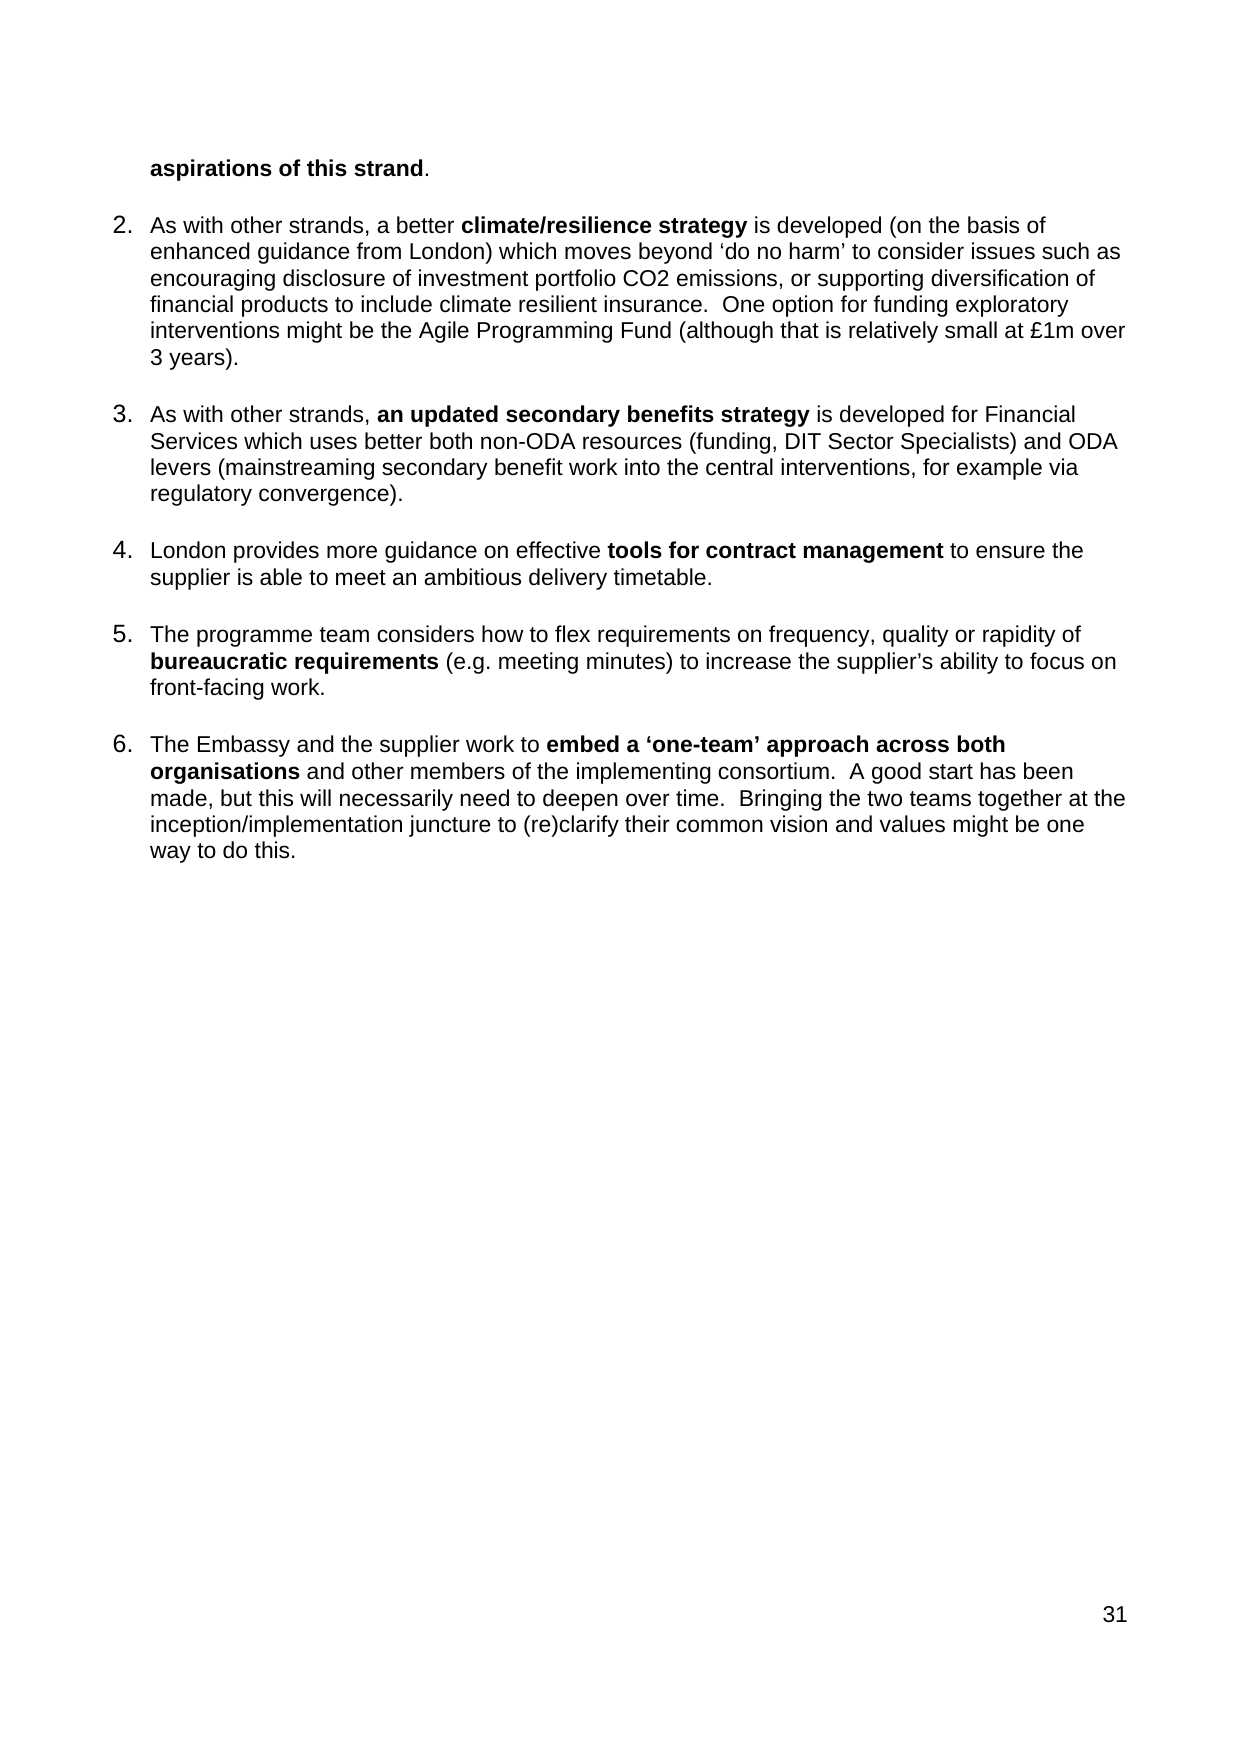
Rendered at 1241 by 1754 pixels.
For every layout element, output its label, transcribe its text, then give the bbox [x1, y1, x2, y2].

list As with other strands, an updated secondary benefits strategy is developed for Financial Services which uses better both non-ODA resources (funding, DIT Sector Specialists) and ODA levers (mainstreaming secondary benefit work into the central interventions, for example via regulatory convergence). [112, 399, 1128, 535]
list As with other strands, a better climate/resilience strategy is developed (on the basis of enhanced guidance from London) which moves beyond ‘do no harm’ to consider issues such as encouraging disclosure of investment portfolio CO2 emissions, or supporting diversification of financial products to include climate resilient insurance. One option for funding exploratory interventions might be the Agile Programming Fund (although that is relatively small at £1m over 3 years). [112, 209, 1128, 399]
list The Embassy and the supplier work to embed a ‘one-team’ approach across both organisations and other members of the implementing consortium. A good start has been made, but this will necessarily need to deepen over time. Bringing the two teams together at the inception/implementation juncture to (re)clarify their common vision and values might be one way to do this. [112, 729, 1128, 864]
list The programme team considers how to flex requirements on frequency, quality or rapidity of bureaucratic requirements (e.g. meeting minutes) to increase the supplier’s ability to focus on front-facing work. [112, 619, 1128, 729]
list aspirations of this strand. [112, 154, 1128, 209]
list London provides more guidance on effective tools for contract management to ensure the supplier is able to meet an ambitious delivery timetable. [112, 535, 1128, 619]
